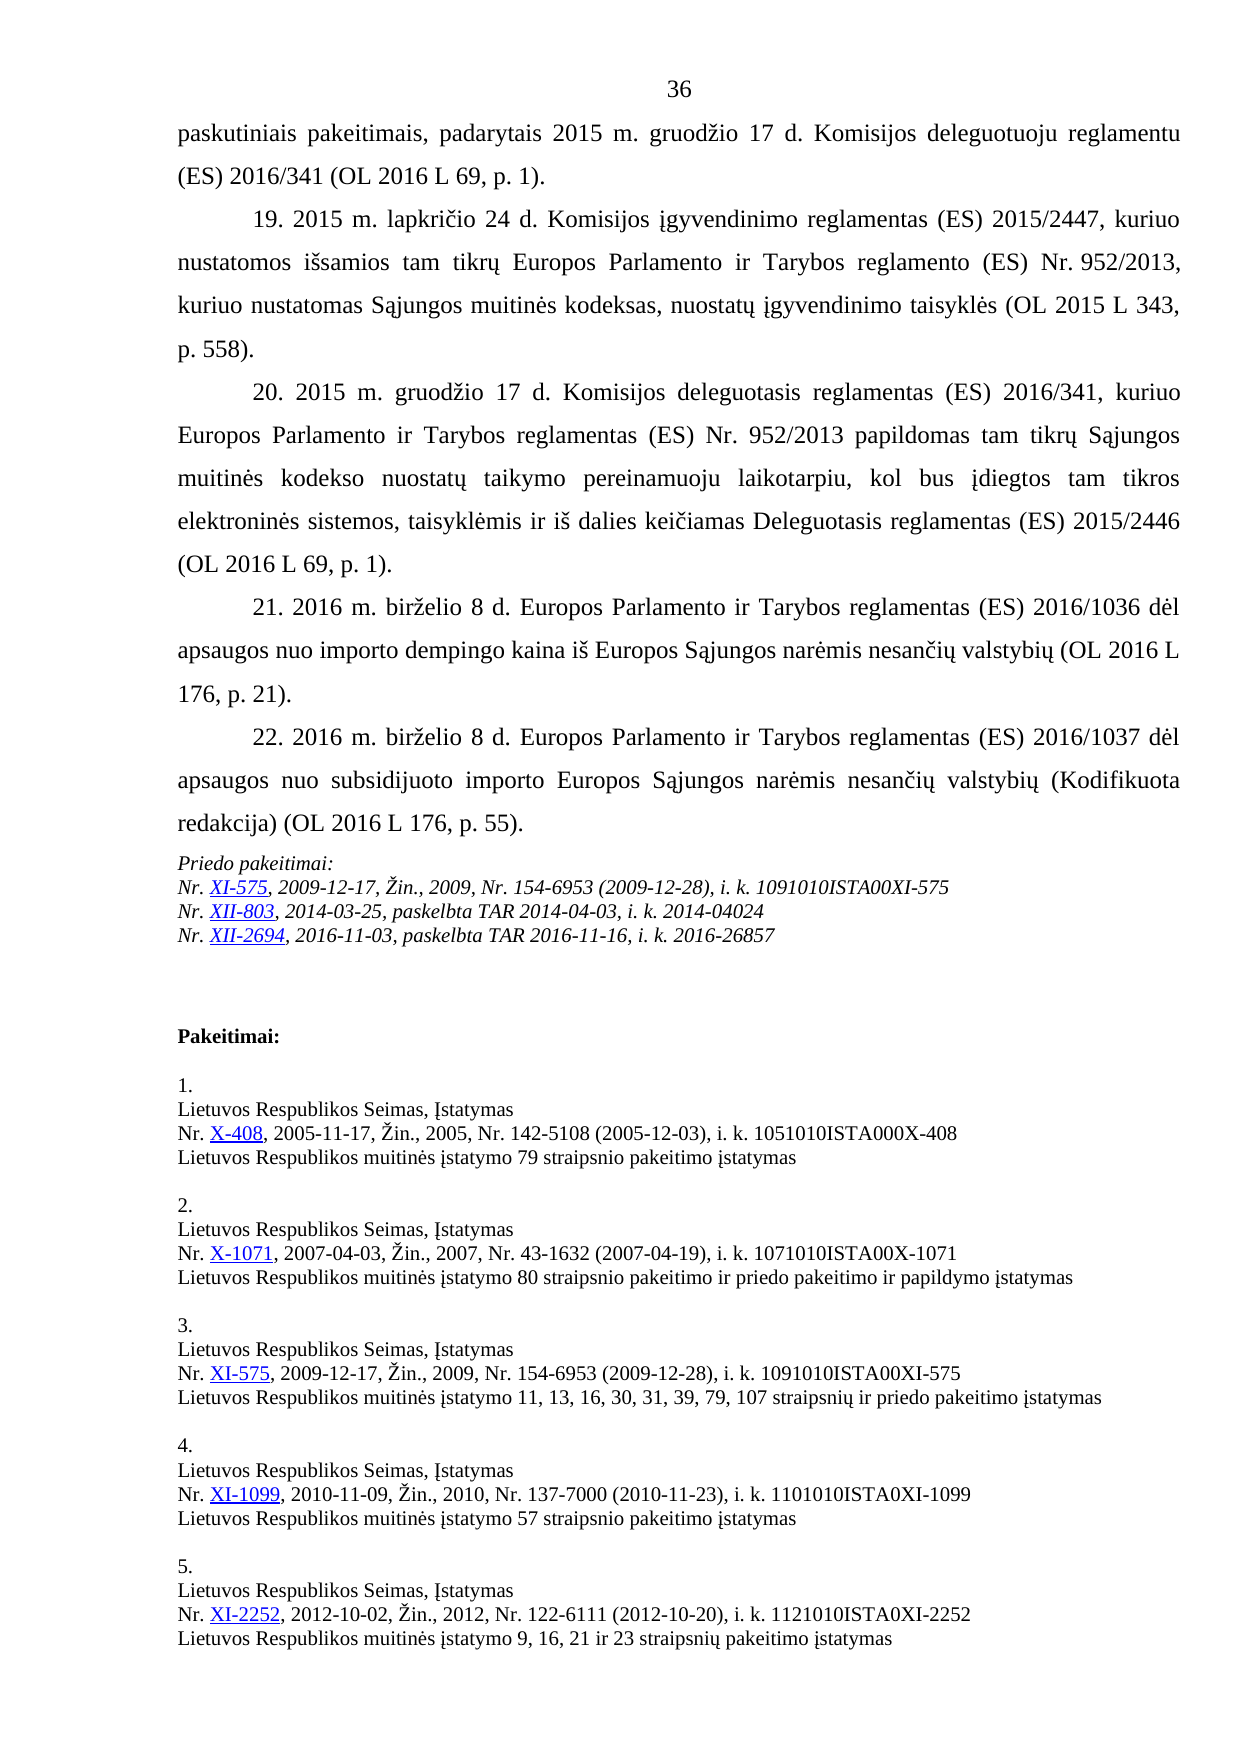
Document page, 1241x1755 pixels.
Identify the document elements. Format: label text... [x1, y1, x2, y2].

text 22. 2016 m. birželio 8 d. Europos Parlamento ir Tarybos reglamentas (ES) 2016/1037 dėl apsaugos nuo subsidijuoto importo Europos Sąjungos narėmis nesančių valstybių (Kodifikuota redakcija) (OL 2016 L 176, p. 55). [177, 722, 1181, 837]
text Lietuvos Respublikos muitinės įstatymo 57 straipsnio pakeitimo įstatymas [177, 1506, 1181, 1530]
text paskutiniais pakeitimais, padarytais 2015 m. gruodžio 17 d. Komisijos deleguotuoju reglamentu (ES) 2016/341 (OL 2016 L 69, p. 1). [177, 118, 1181, 190]
text Lietuvos Respublikos Seimas, Įstatymas [177, 1578, 1181, 1602]
text Pakeitimai: [177, 1024, 1181, 1048]
text 2. [177, 1193, 1181, 1217]
text Lietuvos Respublikos muitinės įstatymo 11, 13, 16, 30, 31, 39, 79, 107 straipsnių ir priedo pakeitimo įstatymas [177, 1385, 1181, 1409]
text Lietuvos Respublikos Seimas, Įstatymas [177, 1337, 1181, 1361]
text Priedo pakeitimai: [177, 851, 1181, 875]
text Lietuvos Respublikos muitinės įstatymo 9, 16, 21 ir 23 straipsnių pakeitimo įstatymas [177, 1626, 1181, 1650]
text Lietuvos Respublikos Seimas, Įstatymas [177, 1457, 1181, 1482]
text Nr. X-408, 2005-11-17, Žin., 2005, Nr. 142-5108 (2005-12-03), i. k. 1051010ISTA000X-408 [177, 1121, 1181, 1145]
text Nr. XII-803, 2014-03-25, paskelbta TAR 2014-04-03, i. k. 2014-04024 [177, 899, 1181, 923]
text 3. [177, 1313, 1181, 1337]
text Lietuvos Respublikos Seimas, Įstatymas [177, 1097, 1181, 1121]
text Nr. X-1071, 2007-04-03, Žin., 2007, Nr. 43-1632 (2007-04-19), i. k. 1071010ISTA00X-1071 [177, 1241, 1181, 1265]
text Lietuvos Respublikos Seimas, Įstatymas [177, 1217, 1181, 1241]
text 1. [177, 1072, 1181, 1097]
text Lietuvos Respublikos muitinės įstatymo 80 straipsnio pakeitimo ir priedo pakeitimo ir papildymo įstatymas [177, 1265, 1181, 1289]
text Nr. XII-2694, 2016-11-03, paskelbta TAR 2016-11-16, i. k. 2016-26857 [177, 923, 1181, 947]
text Lietuvos Respublikos muitinės įstatymo 79 straipsnio pakeitimo įstatymas [177, 1145, 1181, 1169]
text 21. 2016 m. birželio 8 d. Europos Parlamento ir Tarybos reglamentas (ES) 2016/1036 dėl apsaugos nuo importo dempingo kaina iš Europos Sąjungos narėmis nesančių valstybių (OL 2016 L 176, p. 21). [177, 592, 1181, 707]
text Nr. XI-575, 2009-12-17, Žin., 2009, Nr. 154-6953 (2009-12-28), i. k. 1091010ISTA00XI-575 [177, 875, 1181, 899]
text Nr. XI-1099, 2010-11-09, Žin., 2010, Nr. 137-7000 (2010-11-23), i. k. 1101010ISTA0XI-1099 [177, 1482, 1181, 1506]
text Nr. XI-2252, 2012-10-02, Žin., 2012, Nr. 122-6111 (2012-10-20), i. k. 1121010ISTA0XI-2252 [177, 1602, 1181, 1626]
text Nr. XI-575, 2009-12-17, Žin., 2009, Nr. 154-6953 (2009-12-28), i. k. 1091010ISTA00XI-575 [177, 1361, 1181, 1385]
text 5. [177, 1554, 1181, 1578]
text 19. 2015 m. lapkričio 24 d. Komisijos įgyvendinimo reglamentas (ES) 2015/2447, kuriuo nustatomos išsamios tam tikrų Europos Parlamento ir Tarybos reglamento (ES) Nr. 952/2013, kuriuo nustatomas Sąjungos muitinės kodeksas, nuostatų įgyvendinimo taisyklės (OL 2015 L 343, p. 558). [177, 204, 1181, 362]
text 20. 2015 m. gruodžio 17 d. Komisijos deleguotasis reglamentas (ES) 2016/341, kuriuo Europos Parlamento ir Tarybos reglamentas (ES) Nr. 952/2013 papildomas tam tikrų Sąjungos muitinės kodekso nuostatų taikymo pereinamuoju laikotarpiu, kol bus įdiegtos tam tikros elektroninės sistemos, taisyklėmis ir iš dalies keičiamas Deleguotasis reglamentas (ES) 2015/2446 (OL 2016 L 69, p. 1). [177, 377, 1181, 578]
text 4. [177, 1433, 1181, 1457]
